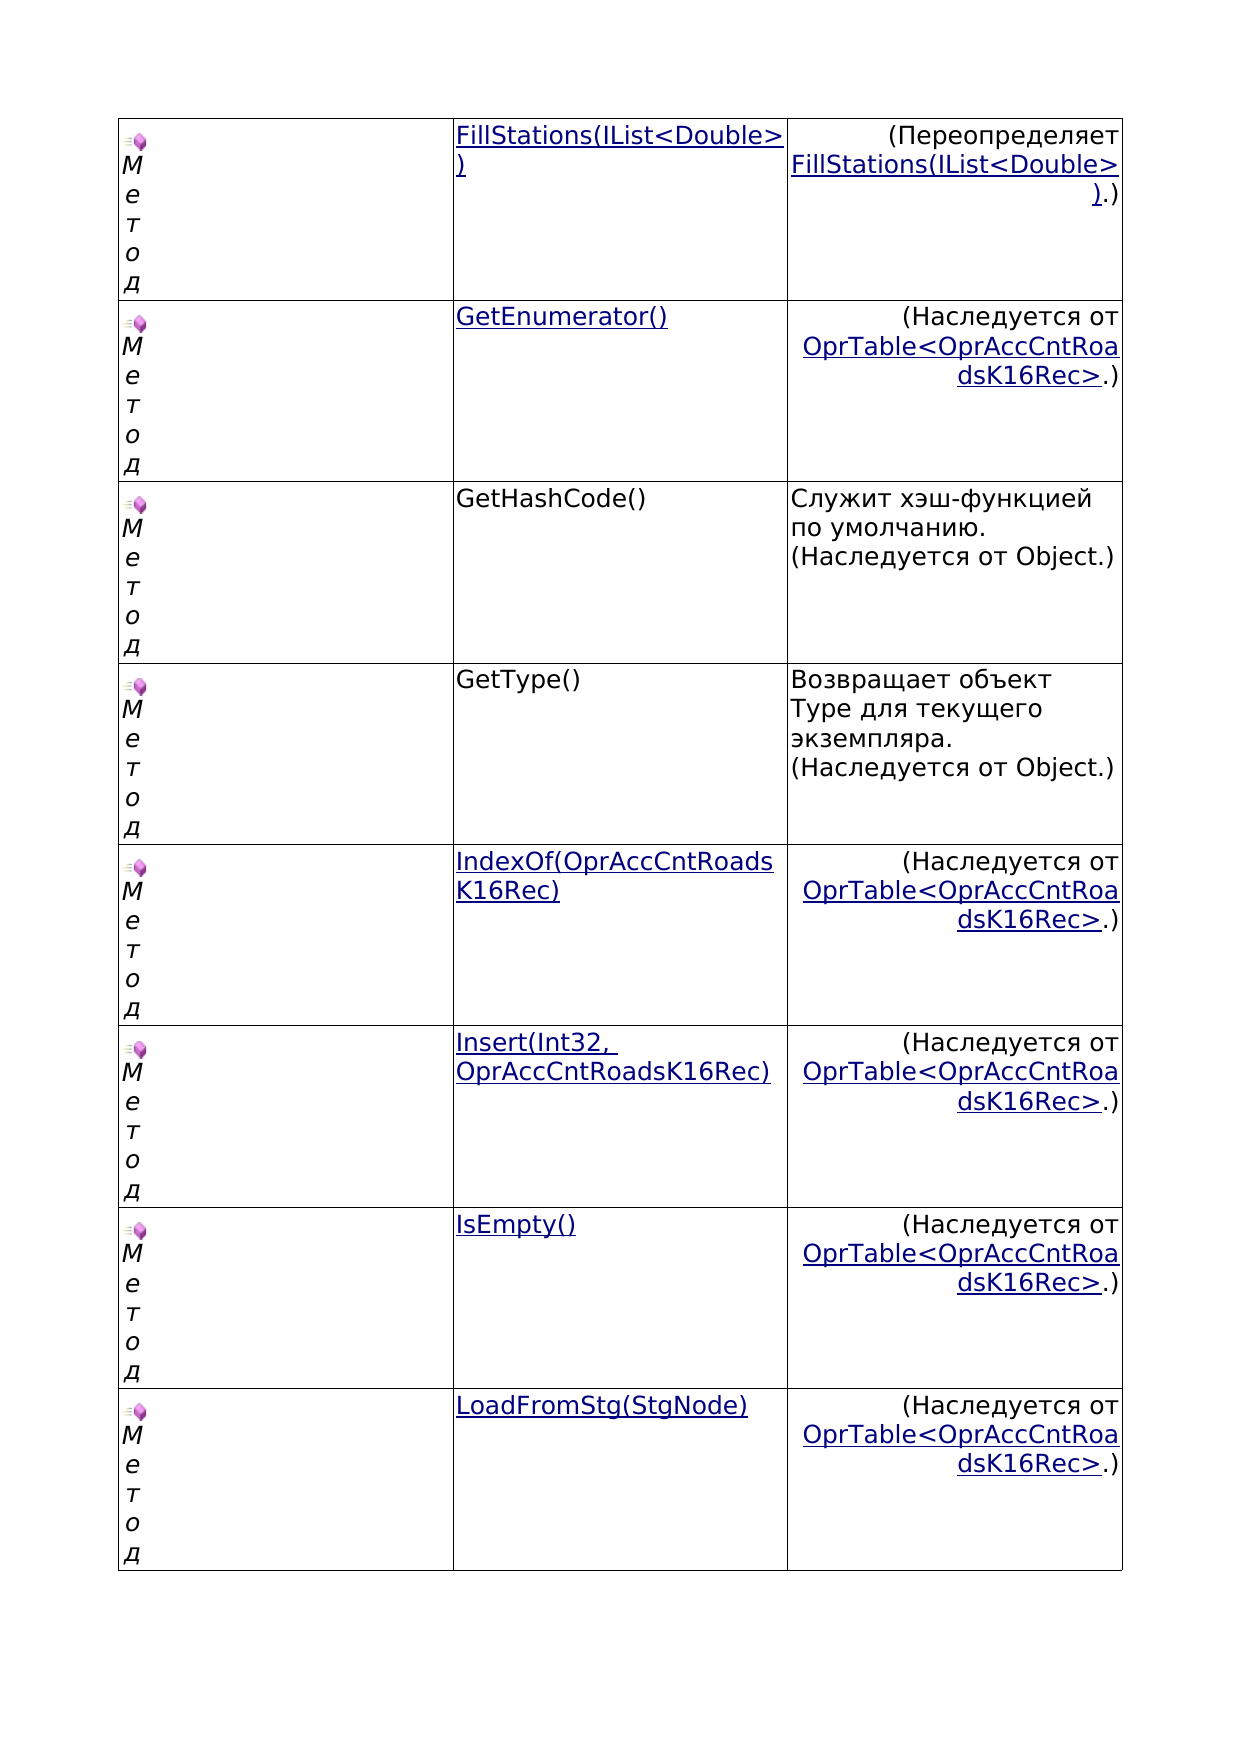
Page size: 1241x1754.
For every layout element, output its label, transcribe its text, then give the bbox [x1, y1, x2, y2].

table_cell (Наследуется от OprTable<OprAccCntRoadsK16Rec>.) [788, 301, 1122, 481]
table_cell (Наследуется от OprTable<OprAccCntRoadsK16Rec>.) [788, 845, 1122, 1025]
table_cell [119, 301, 453, 481]
picture [121, 1222, 147, 1240]
picture [121, 859, 147, 877]
table_cell (Наследуется от OprTable<OprAccCntRoadsK16Rec>.) [788, 1208, 1122, 1388]
picture [121, 496, 147, 514]
picture [121, 133, 147, 151]
table_cell (Наследуется от OprTable<OprAccCntRoadsK16Rec>.) [788, 1389, 1122, 1570]
table_cell Возвращает объект Type для текущего экземпляра. (Наследуется от Object.) [788, 664, 1122, 844]
table_cell Служит хэш-функцией по умолчанию. (Наследуется от Object.) [788, 482, 1122, 662]
table_cell IsEmpty() [454, 1208, 787, 1388]
table_cell GetEnumerator() [454, 301, 787, 481]
table_cell [119, 119, 453, 299]
table_cell [119, 845, 453, 1025]
table_cell IndexOf(OprAccCntRoadsK16Rec) [454, 845, 787, 1025]
table_cell Insert(Int32, OprAccCntRoadsK16Rec) [454, 1026, 787, 1207]
picture [121, 1041, 147, 1059]
picture [121, 1403, 147, 1421]
table_cell (Наследуется от OprTable<OprAccCntRoadsK16Rec>.) [788, 1026, 1122, 1207]
table_cell [119, 1208, 453, 1388]
table_cell FillStations(IList<Double>) [454, 119, 787, 299]
table_cell GetHashCode() [454, 482, 787, 662]
table_cell GetType() [454, 664, 787, 844]
table_cell (Переопределяет FillStations(IList<Double>).) [788, 119, 1122, 299]
table_cell [119, 664, 453, 844]
table_cell LoadFromStg(StgNode) [454, 1389, 787, 1570]
picture [121, 315, 147, 333]
picture [121, 678, 147, 696]
table_cell [119, 482, 453, 662]
table_cell [119, 1026, 453, 1207]
table_cell [119, 1389, 453, 1570]
